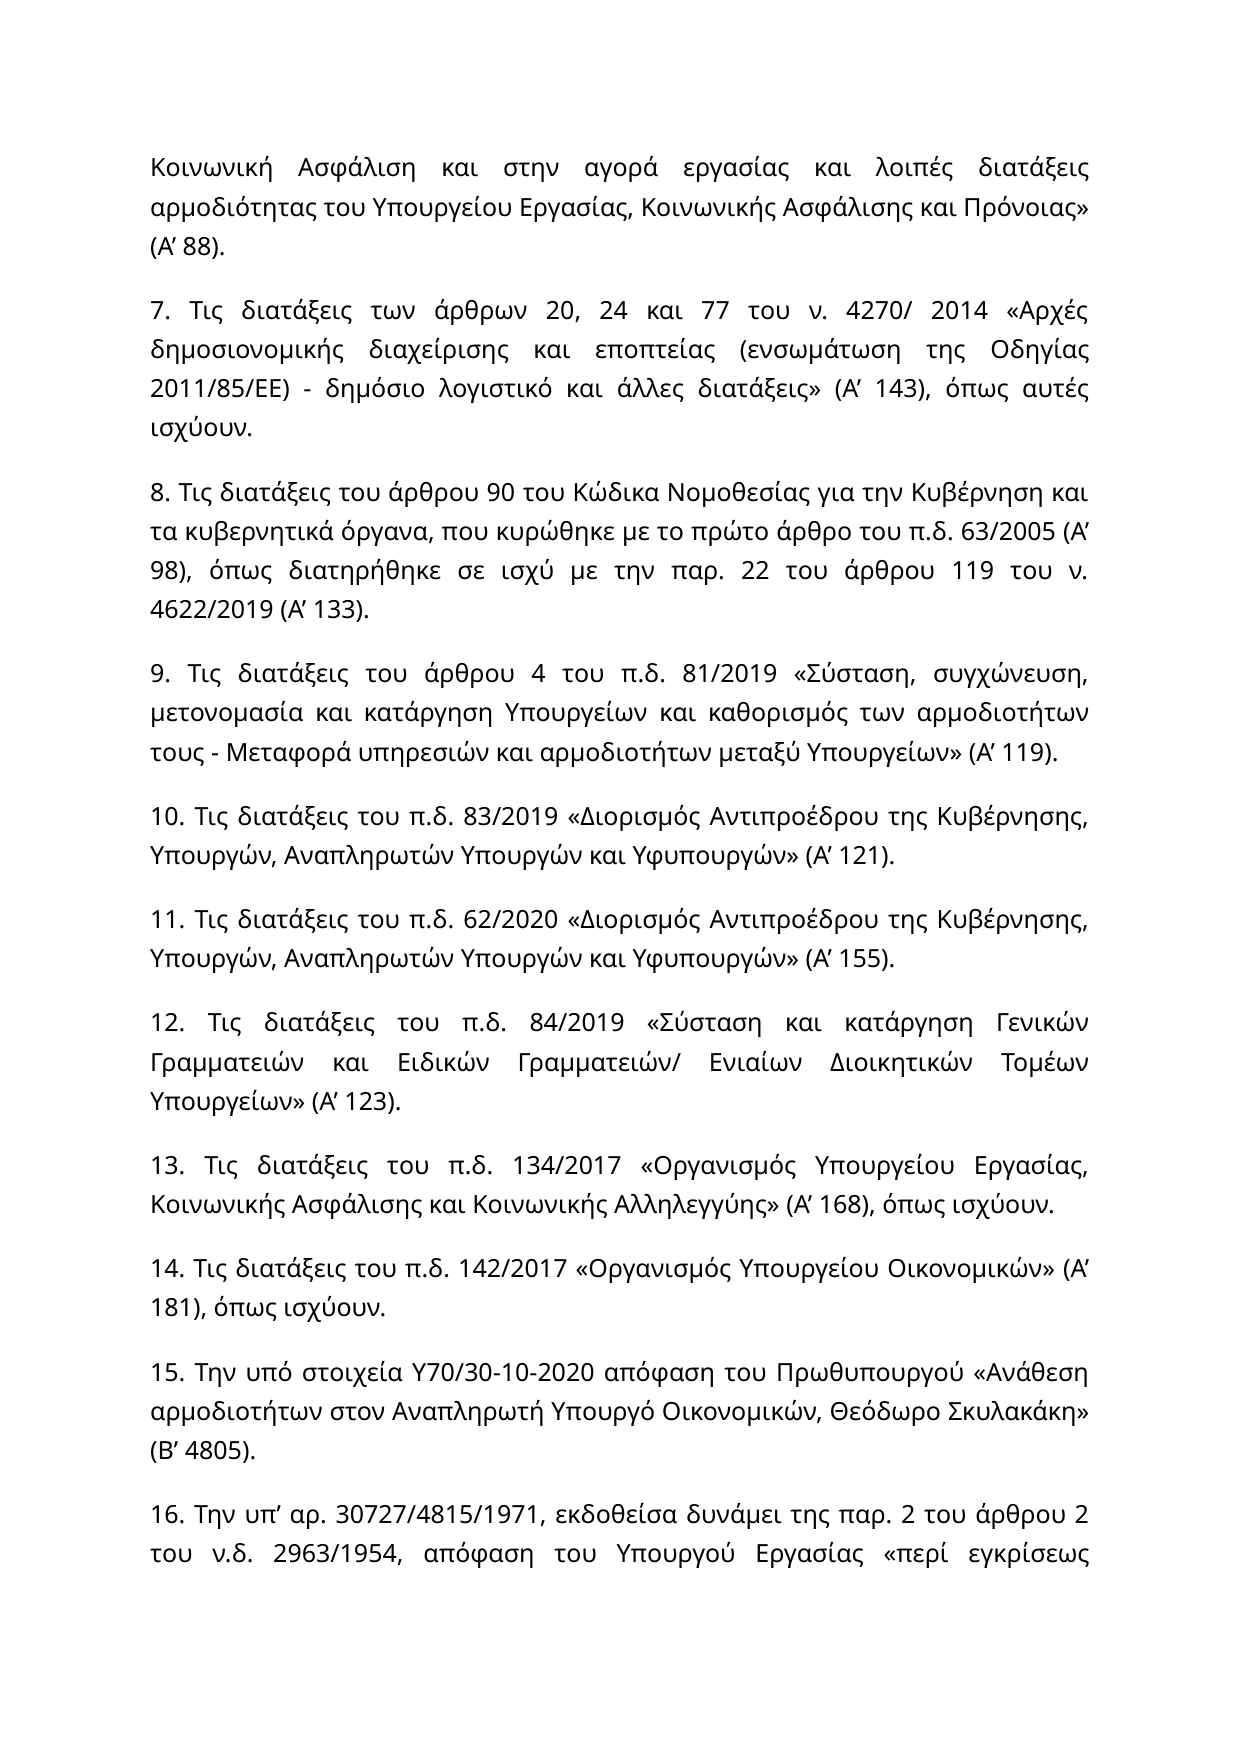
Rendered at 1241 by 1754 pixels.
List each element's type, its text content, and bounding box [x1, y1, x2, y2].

text 12. Τις διατάξεις του π.δ. 84/2019 «Σύσταση και κατάργηση Γενικών Γραμματειών και Ειδικών Γραμματειών/ Ενιαίων Διοικητικών Τομέων Υπουργείων» (Α’ 123). [150, 1005, 1090, 1117]
text 10. Τις διατάξεις του π.δ. 83/2019 «Διορισμός Αντιπροέδρου της Κυβέρνησης, Υπουργών, Αναπληρωτών Υπουργών και Υφυπουργών» (Α’ 121). [150, 798, 1090, 872]
text 8. Τις διατάξεις του άρθρου 90 του Κώδικα Νομοθεσίας για την Κυβέρνηση και τα κυβερνητικά όργανα, που κυρώθηκε με το πρώτο άρθρο του π.δ. 63/2005 (Α’ 98), όπως διατηρήθηκε σε ισχύ με την παρ. 22 του άρθρου 119 του ν. 4622/2019 (Α’ 133). [150, 474, 1090, 626]
text 9. Τις διατάξεις του άρθρου 4 του π.δ. 81/2019 «Σύσταση, συγχώνευση, μετονομασία και κατάργηση Υπουργείων και καθορισμός των αρμοδιοτήτων τους - Μεταφορά υπηρεσιών και αρμοδιοτήτων μεταξύ Υπουργείων» (Α’ 119). [150, 656, 1090, 768]
text 14. Τις διατάξεις του π.δ. 142/2017 «Οργανισμός Υπουργείου Οικονομικών» (Α’ 181), όπως ισχύουν. [150, 1251, 1090, 1324]
text 16. Την υπ’ αρ. 30727/4815/1971, εκδοθείσα δυνάμει της παρ. 2 του άρθρου 2 του ν.δ. 2963/1954, απόφαση του Υπουργού Εργασίας «περί εγκρίσεως [150, 1497, 1090, 1570]
text 11. Τις διατάξεις του π.δ. 62/2020 «Διορισμός Αντιπροέδρου της Κυβέρνησης, Υπουργών, Αναπληρωτών Υπουργών και Υφυπουργών» (Α’ 155). [150, 902, 1090, 975]
text 15. Την υπό στοιχεία Υ70/30-10-2020 απόφαση του Πρωθυπουργού «Ανάθεση αρμοδιοτήτων στον Αναπληρωτή Υπουργό Οικονομικών, Θεόδωρο Σκυλακάκη» (Β’ 4805). [150, 1354, 1090, 1467]
text 7. Τις διατάξεις των άρθρων 20, 24 και 77 του ν. 4270/ 2014 «Αρχές δημοσιονομικής διαχείρισης και εποπτείας (ενσωμάτωση της Οδηγίας 2011/85/ΕΕ) - δημόσιο λογιστικό και άλλες διατάξεις» (Α’ 143), όπως αυτές ισχύουν. [150, 292, 1090, 444]
text Κοινωνική Ασφάλιση και στην αγορά εργασίας και λοιπές διατάξεις αρμοδιότητας του Υπουργείου Εργασίας, Κοινωνικής Ασφάλισης και Πρόνοιας» (Α’ 88). [150, 150, 1090, 262]
text 13. Τις διατάξεις του π.δ. 134/2017 «Οργανισμός Υπουργείου Εργασίας, Κοινωνικής Ασφάλισης και Κοινωνικής Αλληλεγγύης» (Α’ 168), όπως ισχύουν. [150, 1147, 1090, 1221]
